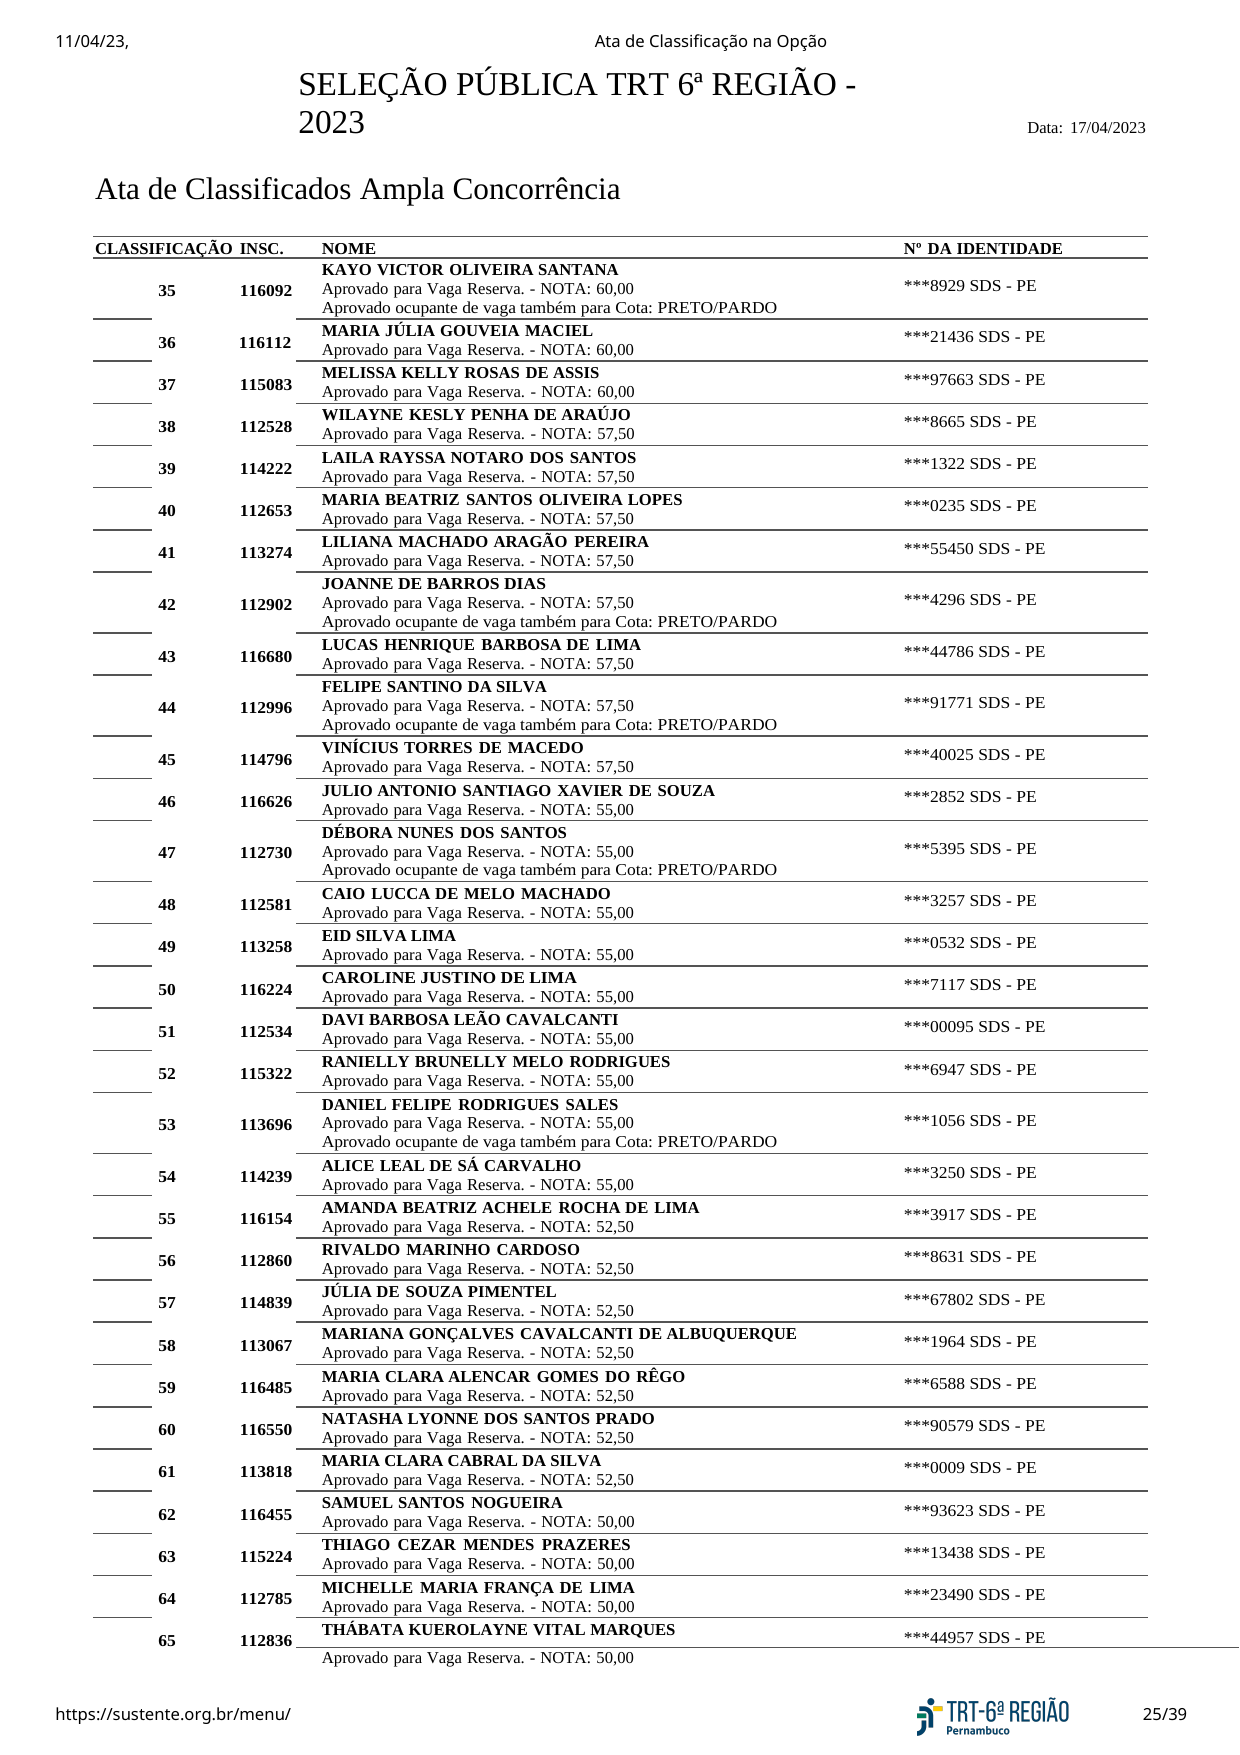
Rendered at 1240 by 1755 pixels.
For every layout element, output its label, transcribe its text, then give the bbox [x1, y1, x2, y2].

text ***0235 SDS - PE [904, 496, 1160, 515]
text ***3257 SDS - PE [904, 890, 1160, 909]
text ***13438 SDS - PE [904, 1543, 1160, 1562]
subtitle NATASHA LYONNE DOS SANTOS PRADO [322, 1409, 800, 1428]
subtitle RIVALDO MARINHO CARDOSO [322, 1240, 800, 1259]
text ***0009 SDS - PE [904, 1458, 1160, 1477]
text Aprovado para Vaga Reserva. - NOTA: 57,50 [322, 654, 800, 673]
table_cell 61 [153, 1450, 208, 1492]
text ***00095 SDS - PE [904, 1017, 1160, 1036]
table_cell 56 [153, 1239, 208, 1282]
table_cell 65 [153, 1619, 208, 1661]
text Aprovado para Vaga Reserva. - NOTA: 55,00 [322, 903, 800, 922]
table_cell 63 [153, 1535, 208, 1577]
subtitle AMANDA BEATRIZ ACHELE ROCHA DE LIMA [322, 1198, 800, 1217]
table_cell 112860 [208, 1239, 296, 1282]
text Aprovado para Vaga Reserva. - NOTA: 57,50 [322, 551, 800, 570]
table_cell 38 [153, 405, 208, 447]
text ***2852 SDS - PE [904, 787, 1160, 806]
subtitle WILAYNE KESLY PENHA DE ARAÚJO [322, 406, 800, 425]
text Aprovado para Vaga Reserva. - NOTA: 55,00 [322, 800, 800, 819]
table_cell 116626 [208, 780, 296, 822]
subtitle THÁBATA KUEROLAYNE VITAL MARQUES [322, 1620, 800, 1639]
subtitle JÚLIA DE SOUZA PIMENTEL [322, 1282, 800, 1301]
table_cell 40 [153, 489, 208, 532]
subtitle KAYO VICTOR OLIVEIRA SANTANA [322, 260, 800, 279]
table_cell 53 [153, 1094, 208, 1155]
text ***44957 SDS - PE [904, 1627, 1160, 1647]
table_cell 51 [153, 1010, 208, 1052]
table_cell 112581 [208, 883, 296, 925]
text ***5395 SDS - PE [904, 839, 1160, 858]
table_cell 114239 [208, 1155, 296, 1197]
table_cell 113067 [208, 1324, 296, 1366]
table_cell 59 [153, 1366, 208, 1408]
subtitle FELIPE SANTINO DA SILVA [322, 678, 800, 697]
table_cell 115322 [208, 1052, 296, 1094]
table_cell 116485 [208, 1366, 296, 1408]
text Aprovado para Vaga Reserva. - NOTA: 52,50 [322, 1470, 800, 1489]
table_cell 113258 [208, 925, 296, 967]
table_cell 114796 [208, 738, 296, 780]
text Aprovado para Vaga Reserva. - NOTA: 57,50 [322, 425, 800, 444]
table_cell 39 [153, 447, 208, 489]
table_cell 116455 [208, 1493, 296, 1535]
table_cell 45 [153, 738, 208, 780]
table_cell 55 [153, 1197, 208, 1239]
text Aprovado para Vaga Reserva. - NOTA: 52,50 [322, 1259, 800, 1278]
table_cell 49 [153, 925, 208, 967]
text Aprovado para Vaga Reserva. - NOTA: 55,00 [322, 842, 800, 861]
table_cell 62 [153, 1493, 208, 1535]
table_cell 112836 [208, 1619, 296, 1661]
table_cell 112528 [208, 405, 296, 447]
text Aprovado para Vaga Reserva. - NOTA: 55,00 [322, 1114, 800, 1133]
text Aprovado para Vaga Reserva. - NOTA: 55,00 [322, 1029, 800, 1048]
text Aprovado para Vaga Reserva. - NOTA: 52,50 [322, 1428, 800, 1447]
subtitle MARIA CLARA CABRAL DA SILVA [322, 1451, 800, 1470]
text [322, 1639, 800, 1647]
subtitle MARIA BEATRIZ SANTOS OLIVEIRA LOPES [322, 490, 800, 509]
subtitle MELISSA KELLY ROSAS DE ASSIS [322, 363, 800, 382]
table_cell 115224 [208, 1535, 296, 1577]
table_cell 112653 [208, 489, 296, 532]
table_cell 64 [153, 1577, 208, 1619]
subtitle EID SILVA LIMA [322, 926, 800, 945]
text Aprovado para Vaga Reserva. - NOTA: 52,50 [322, 1217, 800, 1236]
text ***67802 SDS - PE [904, 1289, 1160, 1308]
text ***7117 SDS - PE [904, 975, 1160, 994]
table_cell 116112 [208, 321, 296, 363]
table_cell 42 [153, 574, 208, 635]
subtitle DÉBORA NUNES DOS SANTOS [322, 823, 800, 842]
table_cell 115083 [208, 363, 296, 405]
subtitle JOANNE DE BARROS DIAS [322, 574, 800, 593]
table_cell 114839 [208, 1282, 296, 1324]
text ***6588 SDS - PE [904, 1374, 1160, 1393]
text ***1964 SDS - PE [904, 1332, 1160, 1351]
table_cell 50 [153, 968, 208, 1010]
text Aprovado para Vaga Reserva. - NOTA: 52,50 [322, 1301, 800, 1320]
table_cell 113696 [208, 1094, 296, 1155]
table_cell 113818 [208, 1450, 296, 1492]
subtitle ALICE LEAL DE SÁ CARVALHO [322, 1156, 800, 1175]
table_cell 47 [153, 822, 208, 883]
text ***23490 SDS - PE [904, 1585, 1160, 1604]
table_cell 116550 [208, 1408, 296, 1450]
text ***8631 SDS - PE [904, 1247, 1160, 1266]
table_cell 116154 [208, 1197, 296, 1239]
table_cell 112902 [208, 574, 296, 635]
text Aprovado ocupante de vaga também para Cota: PRETO/PARDO [322, 1133, 800, 1152]
table_cell 54 [153, 1155, 208, 1197]
subtitle LILIANA MACHADO ARAGÃO PEREIRA [322, 532, 800, 551]
text ***1322 SDS - PE [904, 454, 1160, 473]
text Aprovado para Vaga Reserva. - NOTA: 55,00 [322, 1175, 800, 1194]
subtitle MICHELLE MARIA FRANÇA DE LIMA [322, 1578, 800, 1597]
subtitle CAIO LUCCA DE MELO MACHADO [322, 884, 800, 903]
text ***3917 SDS - PE [904, 1205, 1160, 1224]
table_cell 113274 [208, 532, 296, 574]
table_cell 58 [153, 1324, 208, 1366]
table_cell 36 [153, 321, 208, 363]
table_cell 44 [153, 677, 208, 738]
table_cell 52 [153, 1052, 208, 1094]
table_cell 41 [153, 532, 208, 574]
text ***97663 SDS - PE [904, 369, 1160, 388]
table_cell 112730 [208, 822, 296, 883]
subtitle CAROLINE JUSTINO DE LIMA [322, 968, 800, 987]
text Aprovado para Vaga Reserva. - NOTA: 60,00 [322, 382, 800, 401]
subtitle MARIANA GONÇALVES CAVALCANTI DE ALBUQUERQUE [322, 1325, 800, 1344]
subtitle SAMUEL SANTOS NOGUEIRA [322, 1493, 800, 1512]
text ***90579 SDS - PE [904, 1416, 1160, 1435]
text ***0532 SDS - PE [904, 932, 1160, 952]
text ***8665 SDS - PE [904, 412, 1160, 431]
subtitle LUCAS HENRIQUE BARBOSA DE LIMA [322, 636, 800, 654]
table_cell 112996 [208, 677, 296, 738]
text ***21436 SDS - PE [904, 327, 1160, 346]
text ***93623 SDS - PE [904, 1501, 1160, 1520]
text Aprovado para Vaga Reserva. - NOTA: 60,00 [322, 340, 800, 359]
text ***8929 SDS - PE [904, 276, 1160, 295]
text ***91771 SDS - PE [904, 693, 1160, 712]
text ***6947 SDS - PE [904, 1059, 1160, 1078]
text Aprovado para Vaga Reserva. - NOTA: 55,00 [322, 987, 800, 1006]
text ***44786 SDS - PE [904, 642, 1160, 661]
text Aprovado ocupante de vaga também para Cota: PRETO/PARDO [322, 715, 800, 734]
subtitle MARIA CLARA ALENCAR GOMES DO RÊGO [322, 1367, 800, 1386]
text ***1056 SDS - PE [904, 1111, 1160, 1130]
subtitle DANIEL FELIPE RODRIGUES SALES [322, 1095, 800, 1114]
text Aprovado para Vaga Reserva. - NOTA: 50,00 [322, 1648, 800, 1667]
subtitle VINÍCIUS TORRES DE MACEDO [322, 739, 800, 758]
table_cell 112534 [208, 1010, 296, 1052]
table_cell 112785 [208, 1577, 296, 1619]
text Aprovado para Vaga Reserva. - NOTA: 50,00 [322, 1555, 800, 1574]
text Aprovado para Vaga Reserva. - NOTA: 57,50 [322, 697, 800, 715]
text Aprovado para Vaga Reserva. - NOTA: 57,50 [322, 758, 800, 777]
subtitle MARIA JÚLIA GOUVEIA MACIEL [322, 321, 800, 340]
table_cell 48 [153, 883, 208, 925]
text Aprovado para Vaga Reserva. - NOTA: 55,00 [322, 945, 800, 964]
text Aprovado para Vaga Reserva. - NOTA: 50,00 [322, 1512, 800, 1531]
subtitle JULIO ANTONIO SANTIAGO XAVIER DE SOUZA [322, 781, 800, 800]
table_header 35 [153, 281, 208, 321]
text ***40025 SDS - PE [904, 745, 1160, 764]
text Aprovado para Vaga Reserva. - NOTA: 55,00 [322, 1072, 800, 1091]
table_cell 43 [153, 635, 208, 677]
table_cell 46 [153, 780, 208, 822]
text Aprovado para Vaga Reserva. - NOTA: 50,00 [322, 1597, 800, 1616]
table_cell 60 [153, 1408, 208, 1450]
table_cell 114222 [208, 447, 296, 489]
text Aprovado ocupante de vaga também para Cota: PRETO/PARDO [322, 612, 800, 631]
text ***3250 SDS - PE [904, 1162, 1160, 1182]
subtitle DAVI BARBOSA LEÃO CAVALCANTI [322, 1011, 800, 1029]
subtitle RANIELLY BRUNELLY MELO RODRIGUES [322, 1053, 800, 1072]
text Aprovado para Vaga Reserva. - NOTA: 60,00 [322, 279, 800, 298]
table_cell 116680 [208, 635, 296, 677]
text Aprovado para Vaga Reserva. - NOTA: 52,50 [322, 1386, 800, 1405]
text Aprovado para Vaga Reserva. - NOTA: 52,50 [322, 1344, 800, 1363]
subtitle THIAGO CEZAR MENDES PRAZERES [322, 1536, 800, 1555]
text Aprovado ocupante de vaga também para Cota: PRETO/PARDO [322, 298, 800, 317]
text Aprovado ocupante de vaga também para Cota: PRETO/PARDO [322, 861, 800, 880]
table_cell 116224 [208, 968, 296, 1010]
text ***55450 SDS - PE [904, 538, 1160, 558]
text ***4296 SDS - PE [904, 590, 1160, 609]
text Aprovado para Vaga Reserva. - NOTA: 57,50 [322, 509, 800, 528]
text Aprovado para Vaga Reserva. - NOTA: 57,50 [322, 467, 800, 486]
subtitle LAILA RAYSSA NOTARO DOS SANTOS [322, 448, 800, 467]
table_cell 57 [153, 1282, 208, 1324]
table_header 116092 [208, 281, 296, 321]
text Aprovado para Vaga Reserva. - NOTA: 57,50 [322, 593, 800, 612]
table_cell 37 [153, 363, 208, 405]
